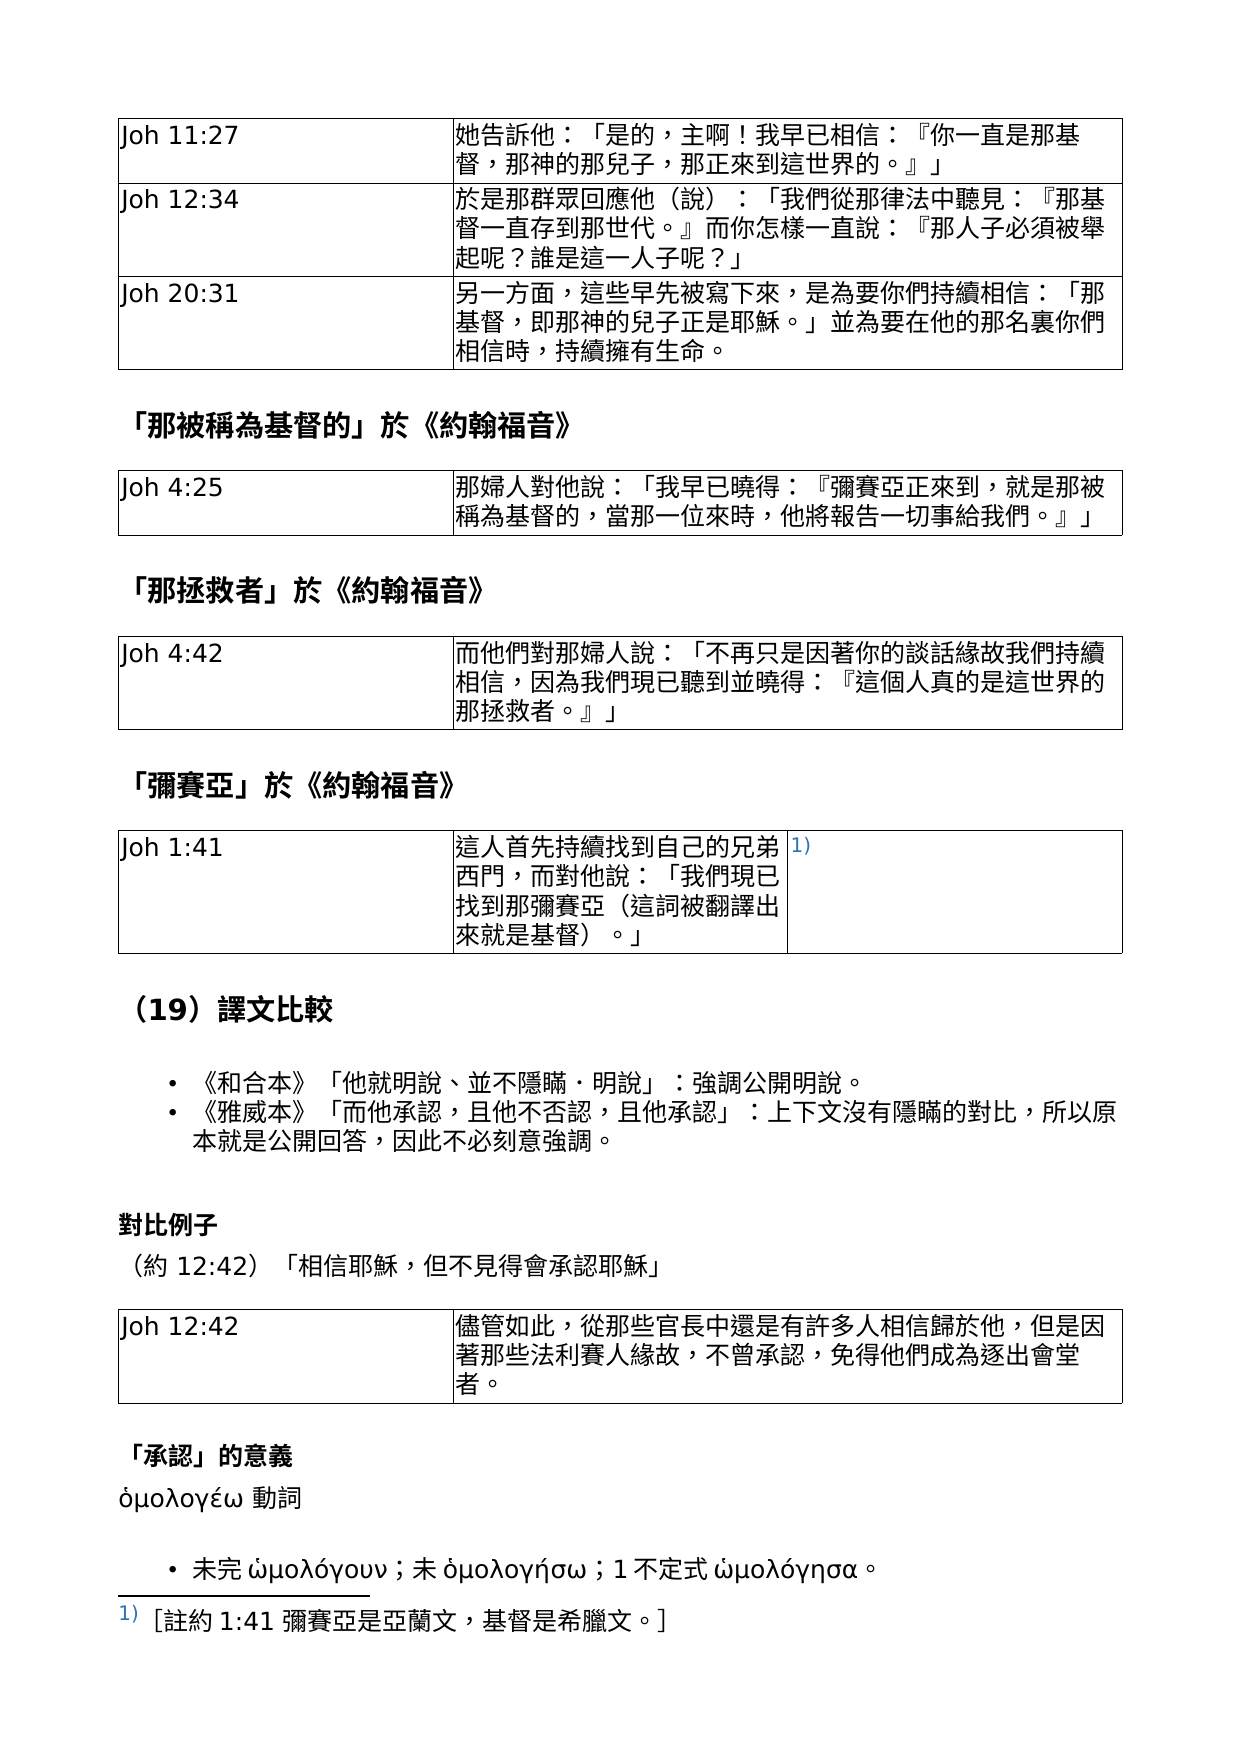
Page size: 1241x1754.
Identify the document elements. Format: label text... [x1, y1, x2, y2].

table_cell Joh 20:31 [119, 277, 453, 369]
table_header Joh 4:42 [119, 637, 453, 729]
table_cell 於是那群眾回應他（說）：「我們從那律法中聽見：『那基督一直存到那世代。』而你怎樣一直說：『那人子必須被舉起呢？誰是這一人子呢？」 [454, 184, 1122, 276]
table_header Joh 4:25 [119, 471, 453, 535]
subtitle 對比例子 [118, 1211, 1122, 1240]
text （約 12:42）「相信耶穌，但不見得會承認耶穌」 [118, 1252, 1122, 1282]
text ὁμολογέω 動詞 [118, 1484, 1122, 1513]
list 未完ὡμολόγουν；未ὁμολογήσω；1不定式ὡμολόγησα。 [177, 1555, 1122, 1584]
list 《雅威本》「而他承認，且他不否認，且他承認」：上下文沒有隱瞞的對比，所以原本就是公開回答，因此不必刻意強調。 [177, 1098, 1122, 1156]
subtitle 「那拯救者」於《約翰福音》 [118, 574, 1122, 608]
table_header 這人首先持續找到自己的兄弟西門，而對他說：「我們現已找到那彌賽亞（這詞被翻譯出來就是基督）。」 [454, 831, 787, 953]
table_cell Joh 12:34 [119, 184, 453, 276]
table_cell 另一方面，這些早先被寫下來，是為要你們持續相信：「那基督，即那神的兒子正是耶穌。」並為要在他的那名裏你們相信時，持續擁有生命。 [454, 277, 1122, 369]
subtitle 「那被稱為基督的」於《約翰福音》 [118, 409, 1122, 443]
list 《和合本》「他就明說、並不隱瞞．明說」：強調公開明說。 [177, 1069, 1122, 1098]
subtitle 「承認」的意義 [118, 1442, 1122, 1471]
subtitle （19）譯文比較 [118, 993, 1122, 1027]
table_header Joh 12:42 [119, 1310, 453, 1402]
table_header 儘管如此，從那些官長中還是有許多人相信歸於他，但是因著那些法利賽人緣故，不曾承認，免得他們成為逐出會堂者。 [454, 1310, 1122, 1402]
table_header [788, 831, 1122, 953]
table_header 那婦人對他說：「我早已曉得：『彌賽亞正來到，就是那被稱為基督的，當那一位來時，他將報告一切事給我們。』」 [454, 471, 1122, 535]
table_cell 她告訴他：「是的，主啊！我早已相信：『你一直是那基督，那神的那兒子，那正來到這世界的。』」 [454, 119, 1122, 182]
table_header 而他們對那婦人說：「不再只是因著你的談話緣故我們持續相信，因為我們現已聽到並曉得：『這個人真的是這世界的那拯救者。』」 [454, 637, 1122, 729]
table_header Joh 1:41 [119, 831, 453, 953]
table_cell Joh 11:27 [119, 119, 453, 182]
subtitle 「彌賽亞」於《約翰福音》 [118, 769, 1122, 803]
